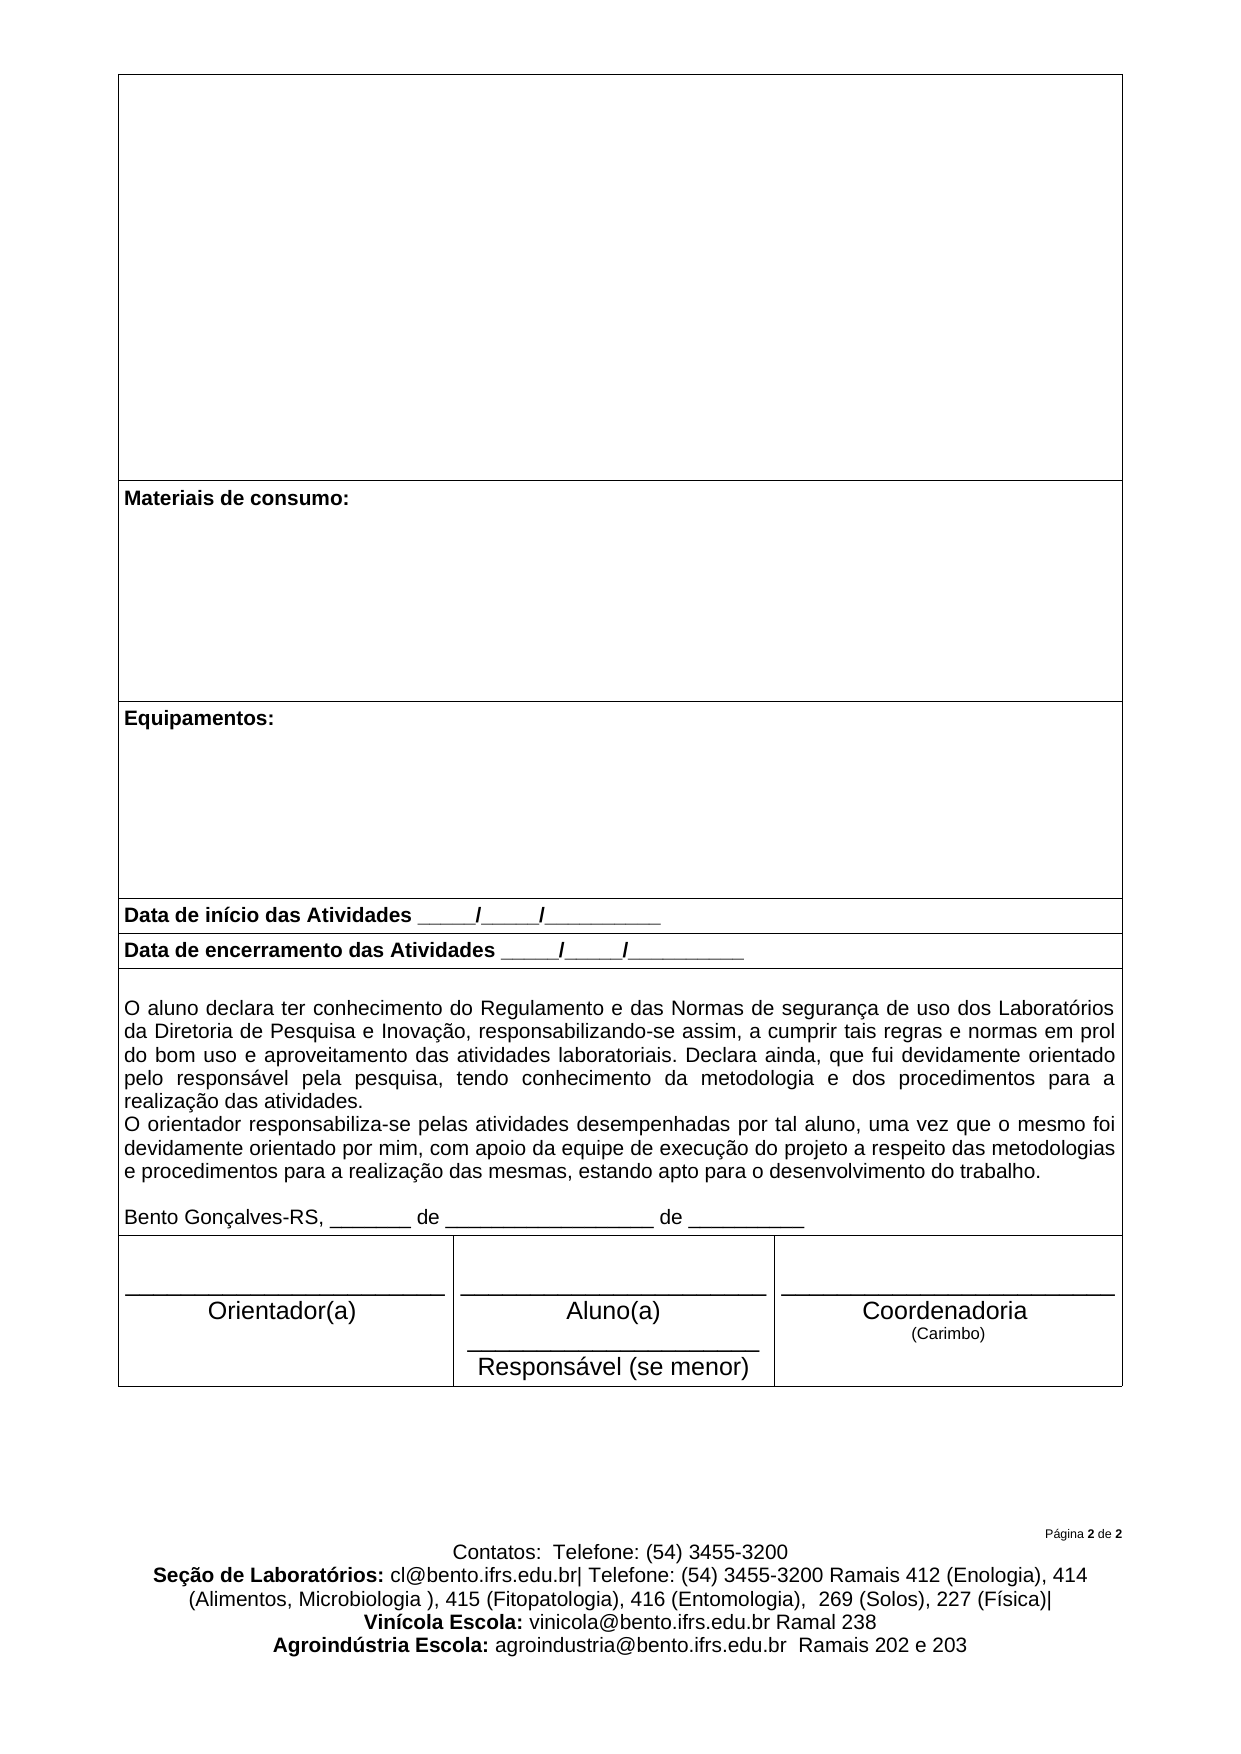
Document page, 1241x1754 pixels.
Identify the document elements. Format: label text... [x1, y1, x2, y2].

table_cell ______________________ Aluno(a) _____________________ Responsável (se menor) [454, 1236, 774, 1386]
table_cell ________________________ Coordenadoria (Carimbo) [775, 1236, 1122, 1386]
table_cell Materiais de consumo: [119, 481, 1122, 701]
table_cell Data de encerramento das Atividades _____/_____/__________ [119, 934, 1122, 968]
table_cell _______________________ Orientador(a) [119, 1236, 453, 1386]
table_cell Data de início das Atividades _____/_____/__________ [119, 899, 1122, 933]
table_cell Equipamentos: [119, 702, 1122, 898]
table_cell [119, 75, 1122, 480]
table_cell O aluno declara ter conhecimento do Regulamento e das Normas de segurança de uso dos Laboratórios da Diretoria de Pesquisa e Inovação, responsabilizando-se assim, a cumprir tais regras e normas em prol do bom uso e aproveitamento das atividades laboratoriais. Declara ainda, que fui devidamente orientado pelo responsável pela pesquisa, tendo conhecimento da metodologia e dos procedimentos para a realização das atividades. O orientador responsabiliza-se pelas atividades desempenhadas por tal aluno, uma vez que o mesmo foi devidamente orientado por mim, com apoio da equipe de execução do projeto a respeito das metodologias e procedimentos para a realização das mesmas, estando apto para o desenvolvimento do trabalho. Bento Gonçalves-RS, _______ de __________________ de __________ [119, 969, 1122, 1235]
